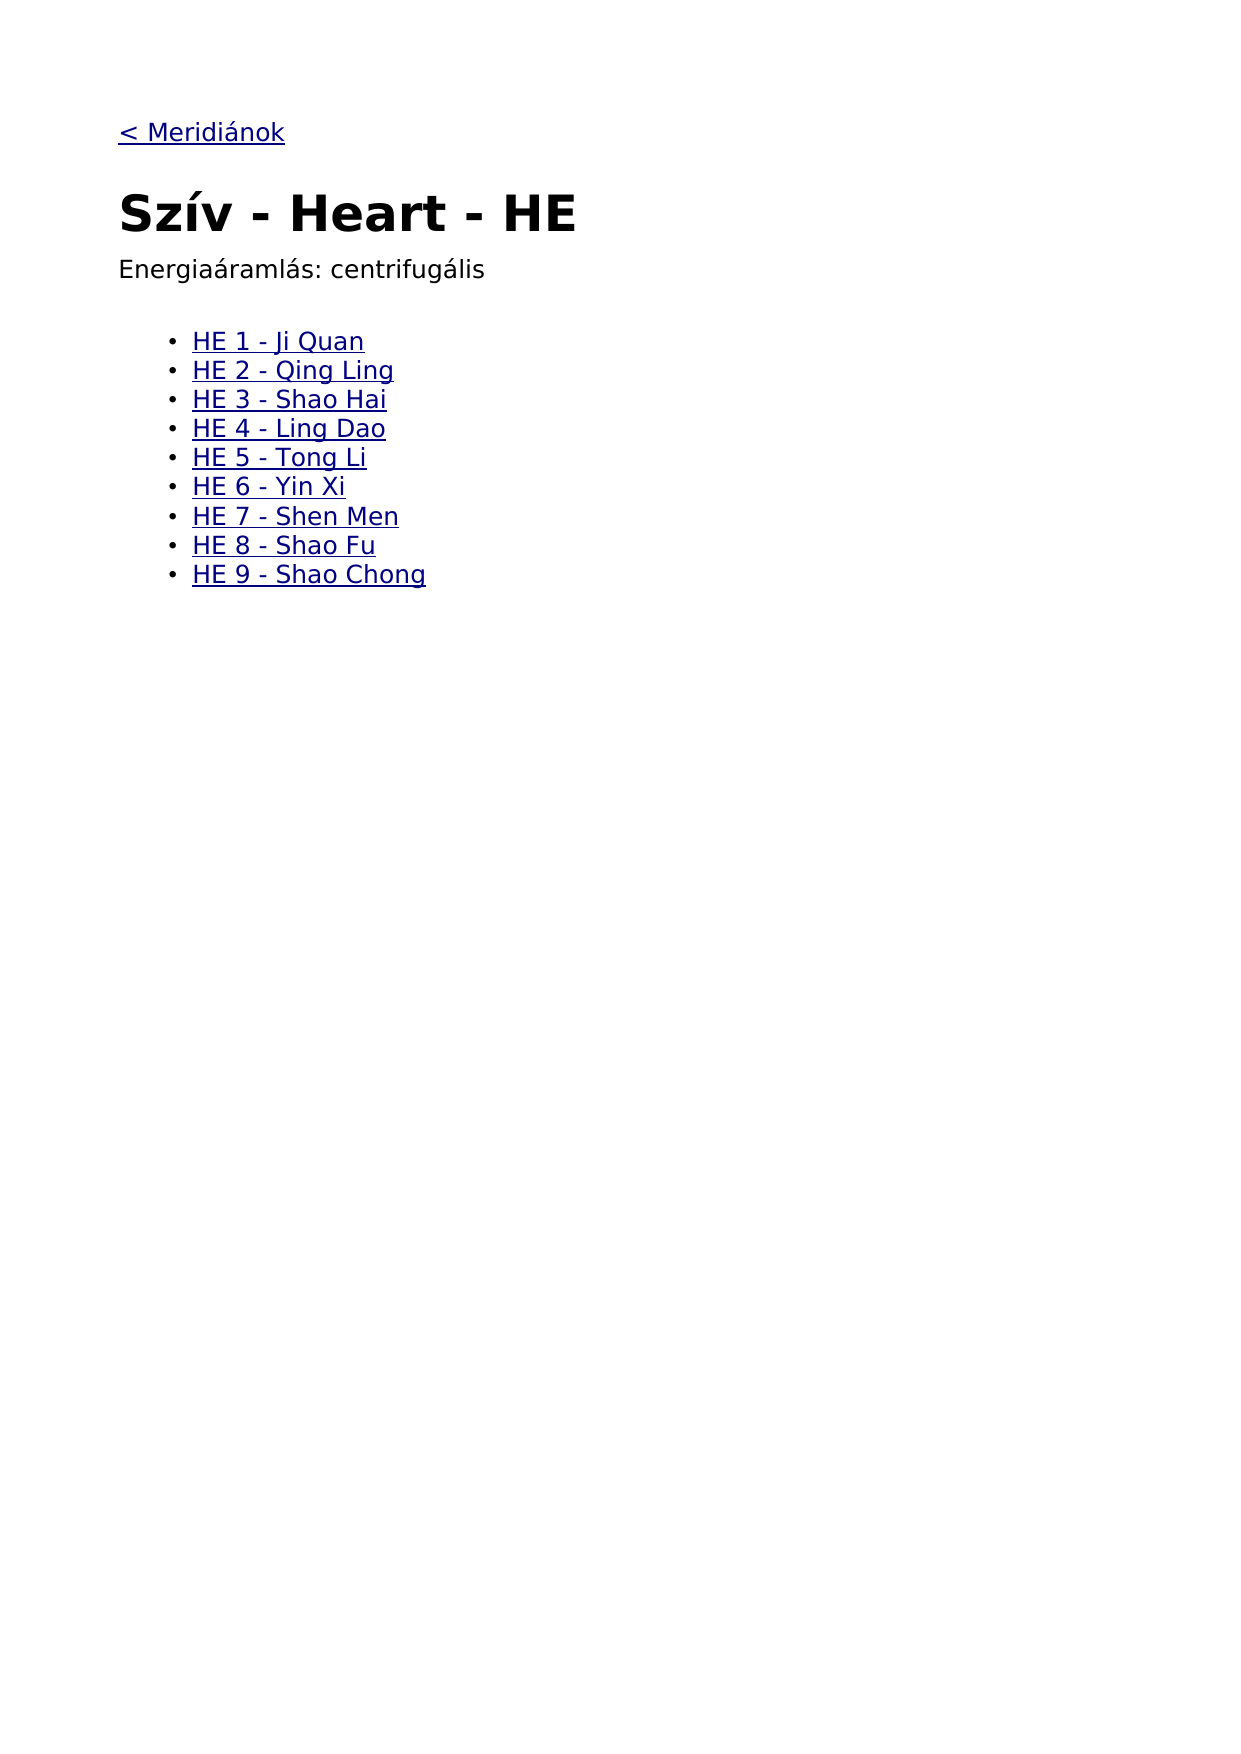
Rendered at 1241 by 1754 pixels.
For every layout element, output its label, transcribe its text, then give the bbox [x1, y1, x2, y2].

list HE 7 - Shen Men [177, 502, 1122, 531]
list HE 9 - Shao Chong [177, 560, 1122, 589]
text Energiaáramlás: centrifugális [118, 256, 1122, 285]
list HE 5 - Tong Li [177, 443, 1122, 472]
list HE 4 - Ling Dao [177, 414, 1122, 443]
list HE 1 - Ji Quan [177, 327, 1122, 356]
text < Meridiánok [118, 118, 1122, 147]
list HE 3 - Shao Hai [177, 385, 1122, 414]
list HE 2 - Qing Ling [177, 356, 1122, 385]
list HE 6 - Yin Xi [177, 472, 1122, 502]
list HE 8 - Shao Fu [177, 531, 1122, 560]
subtitle Szív - Heart - HE [118, 185, 1122, 243]
